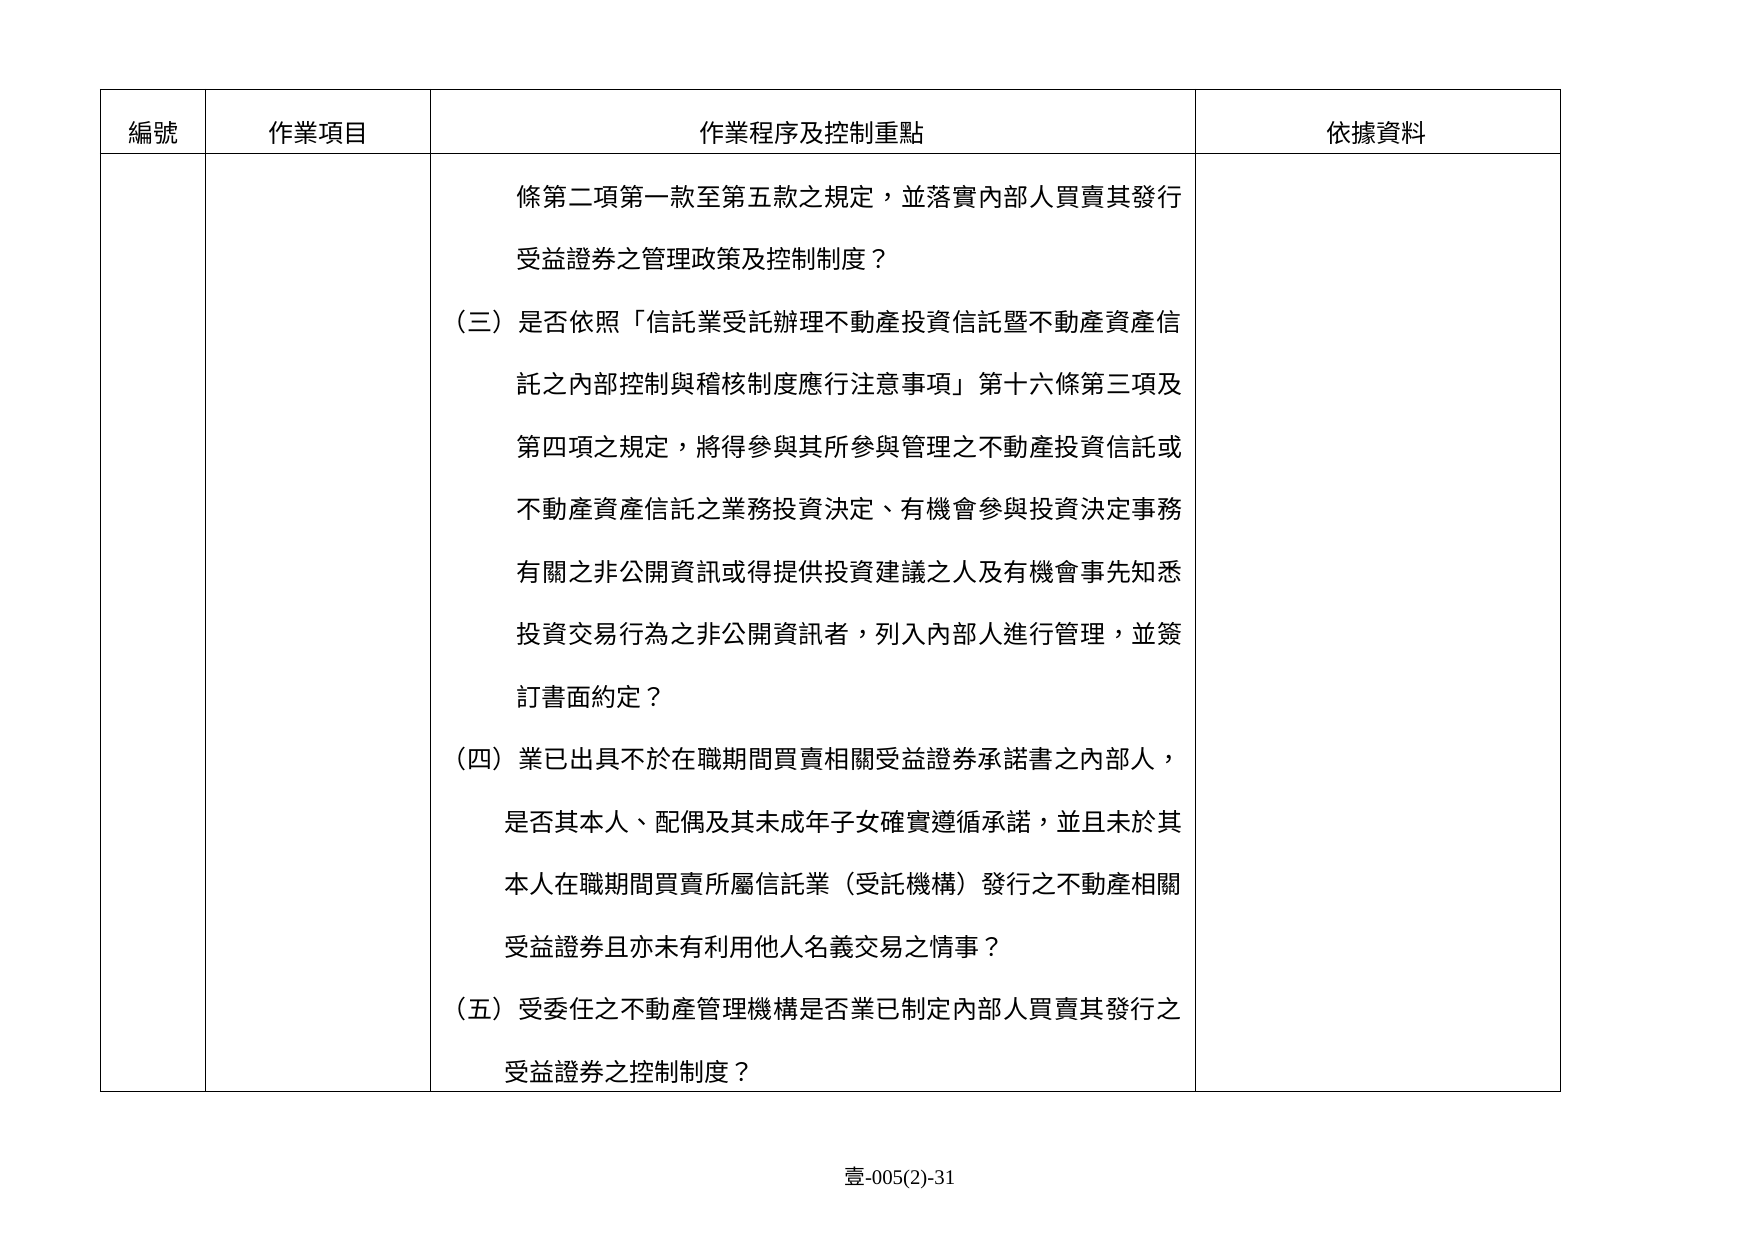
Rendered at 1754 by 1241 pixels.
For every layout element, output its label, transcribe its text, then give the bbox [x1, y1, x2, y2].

table_header 作業項目 [206, 90, 430, 152]
table_cell [206, 154, 430, 1091]
table_header 依據資料 [1196, 90, 1560, 152]
table_header 作業程序及控制重點 [431, 90, 1195, 152]
table_cell 條第二項第一款至第五款之規定，並落實內部人買賣其發行受益證券之管理政策及控制制度？ （三）是否依照「信託業受託辦理不動產投資信託暨不動產資產信託之內部控制與稽核制度應行注意事項」第十六條第三項及第四項之規定，將得參與其所參與管理之不動產投資信託或不動產資產信託之業務投資決定、有機會參與投資決定事務有關之非公開資訊或得提供投資建議之人及有機會事先知悉投資交易行為之非公開資訊者，列入內部人進行管理，並簽訂書面約定？ （四）業已出具不於在職期間買賣相關受益證券承諾書之內部人，是否其本人、配偶及其未成年子女確實遵循承諾，並且未於其本人在職期間買賣所屬信託業（受託機構）發行之不動產相關受益證券且亦未有利用他人名義交易之情事？ （五）受委任之不動產管理機構是否業已制定內部人買賣其發行之受益證券之控制制度？ [431, 154, 1195, 1091]
table_cell [101, 154, 205, 1091]
table_cell [1196, 154, 1560, 1091]
table_header 編號 [101, 90, 205, 152]
